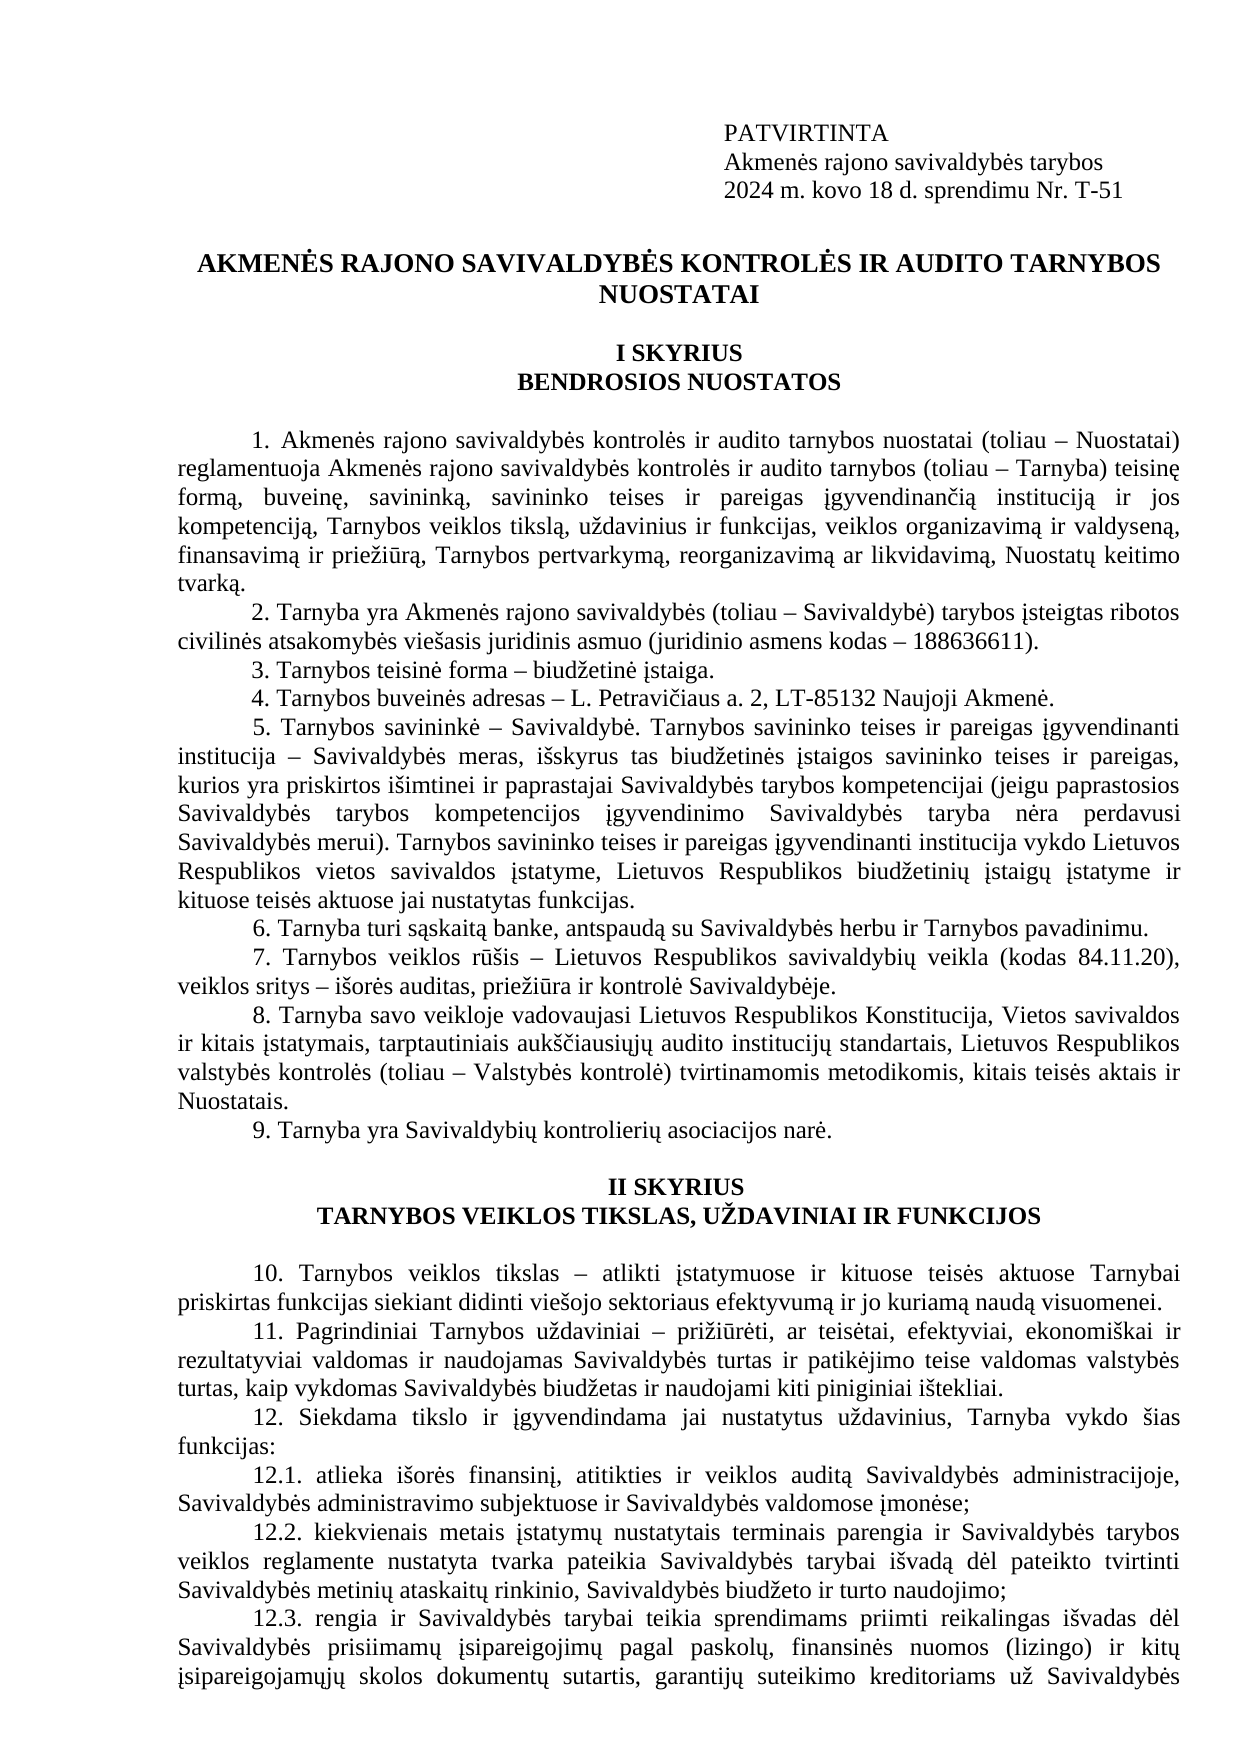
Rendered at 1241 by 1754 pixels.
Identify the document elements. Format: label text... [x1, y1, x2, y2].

text 12. Siekdama tikslo ir įgyvendindama jai nustatytus uždavinius, Tarnyba vykdo šias funkcijas: [177, 1402, 1181, 1460]
text 8. Tarnyba savo veikloje vadovaujasi Lietuvos Respublikos Konstitucija, Vietos savivaldos ir kitais įstatymais, tarptautiniais aukščiausiųjų audito institucijų standartais, Lietuvos Respublikos valstybės kontrolės (toliau – Valstybės kontrolė) tvirtinamomis metodikomis, kitais teisės aktais ir Nuostatais. [177, 1000, 1181, 1115]
text 1. Akmenės rajono savivaldybės kontrolės ir audito tarnybos nuostatai (toliau – Nuostatai) reglamentuoja Akmenės rajono savivaldybės kontrolės ir audito tarnybos (toliau – Tarnyba) teisinę formą, buveinę, savininką, savininko teises ir pareigas įgyvendinančią instituciją ir jos kompetenciją, Tarnybos veiklos tikslą, uždavinius ir funkcijas, veiklos organizavimą ir valdyseną, finansavimą ir priežiūrą, Tarnybos pertvarkymą, reorganizavimą ar likvidavimą, Nuostatų keitimo tvarką. [177, 425, 1181, 597]
text 4. Tarnybos buveinės adresas – L. Petravičiaus a. 2, LT-85132 Naujoji Akmenė. [177, 683, 1181, 712]
text 9. Tarnyba yra Savivaldybių kontrolierių asociacijos narė. [177, 1115, 1181, 1143]
text 2024 m. kovo 18 d. sprendimu Nr. T-51 [723, 176, 1181, 204]
text 12.1. atlieka išorės finansinį, atitikties ir veiklos auditą Savivaldybės administracijoje, Savivaldybės administravimo subjektuose ir Savivaldybės valdomose įmonėse; [177, 1460, 1181, 1517]
text 12.2. kiekvienais metais įstatymų nustatytais terminais parengia ir Savivaldybės tarybos veiklos reglamente nustatyta tvarka pateikia Savivaldybės tarybai išvadą dėl pateikto tvirtinti Savivaldybės metinių ataskaitų rinkinio, Savivaldybės biudžeto ir turto naudojimo; [177, 1517, 1181, 1603]
text BENDROSIOS NUOSTATOS [177, 367, 1181, 396]
subtitle II SKYRIUS [177, 1172, 1181, 1201]
subtitle TARNYBOS VEIKLOS TIKSLAS, UŽDAVINIAI IR FUNKCIJOS [177, 1201, 1181, 1230]
text 6. Tarnyba turi sąskaitą banke, antspaudą su Savivaldybės herbu ir Tarnybos pavadinimu. [177, 913, 1181, 942]
text 5. Tarnybos savininkė – Savivaldybė. Tarnybos savininko teises ir pareigas įgyvendinanti institucija – Savivaldybės meras, išskyrus tas biudžetinės įstaigos savininko teises ir pareigas, kurios yra priskirtos išimtinei ir paprastajai Savivaldybės tarybos kompetencijai (jeigu paprastosios Savivaldybės tarybos kompetencijos įgyvendinimo Savivaldybės taryba nėra perdavusi Savivaldybės merui). Tarnybos savininko teises ir pareigas įgyvendinanti institucija vykdo Lietuvos Respublikos vietos savivaldos įstatyme, Lietuvos Respublikos biudžetinių įstaigų įstatyme ir kituose teisės aktuose jai nustatytas funkcijas. [177, 712, 1181, 913]
text 7. Tarnybos veiklos rūšis – Lietuvos Respublikos savivaldybių veikla (kodas 84.11.20), veiklos sritys – išorės auditas, priežiūra ir kontrolė Savivaldybėje. [177, 942, 1181, 1000]
text AKMENĖS RAJONO SAVIVALDYBĖS KONTROLĖS IR AUDITO TARNYBOS [177, 247, 1181, 279]
text 2. Tarnyba yra Akmenės rajono savivaldybės (toliau – Savivaldybė) tarybos įsteigtas ribotos civilinės atsakomybės viešasis juridinis asmuo (juridinio asmens kodas – 188636611). [177, 597, 1181, 655]
text PATVIRTINTA [723, 118, 1181, 147]
text 10. Tarnybos veiklos tikslas – atlikti įstatymuose ir kituose teisės aktuose Tarnybai priskirtas funkcijas siekiant didinti viešojo sektoriaus efektyvumą ir jo kuriamą naudą visuomenei. [177, 1258, 1181, 1316]
text I SKYRIUS [177, 338, 1181, 367]
text NUOSTATAI [177, 279, 1181, 310]
text 3. Tarnybos teisinė forma – biudžetinė įstaiga. [177, 655, 1181, 683]
text 11. Pagrindiniai Tarnybos uždaviniai – prižiūrėti, ar teisėtai, efektyviai, ekonomiškai ir rezultatyviai valdomas ir naudojamas Savivaldybės turtas ir patikėjimo teise valdomas valstybės turtas, kaip vykdomas Savivaldybės biudžetas ir naudojami kiti piniginiai ištekliai. [177, 1316, 1181, 1402]
text 12.3. rengia ir Savivaldybės tarybai teikia sprendimams priimti reikalingas išvadas dėl Savivaldybės prisiimamų įsipareigojimų pagal paskolų, finansinės nuomos (lizingo) ir kitų įsipareigojamųjų skolos dokumentų sutartis, garantijų suteikimo kreditoriams už Savivaldybės [177, 1603, 1181, 1690]
text Akmenės rajono savivaldybės tarybos [723, 147, 1181, 176]
